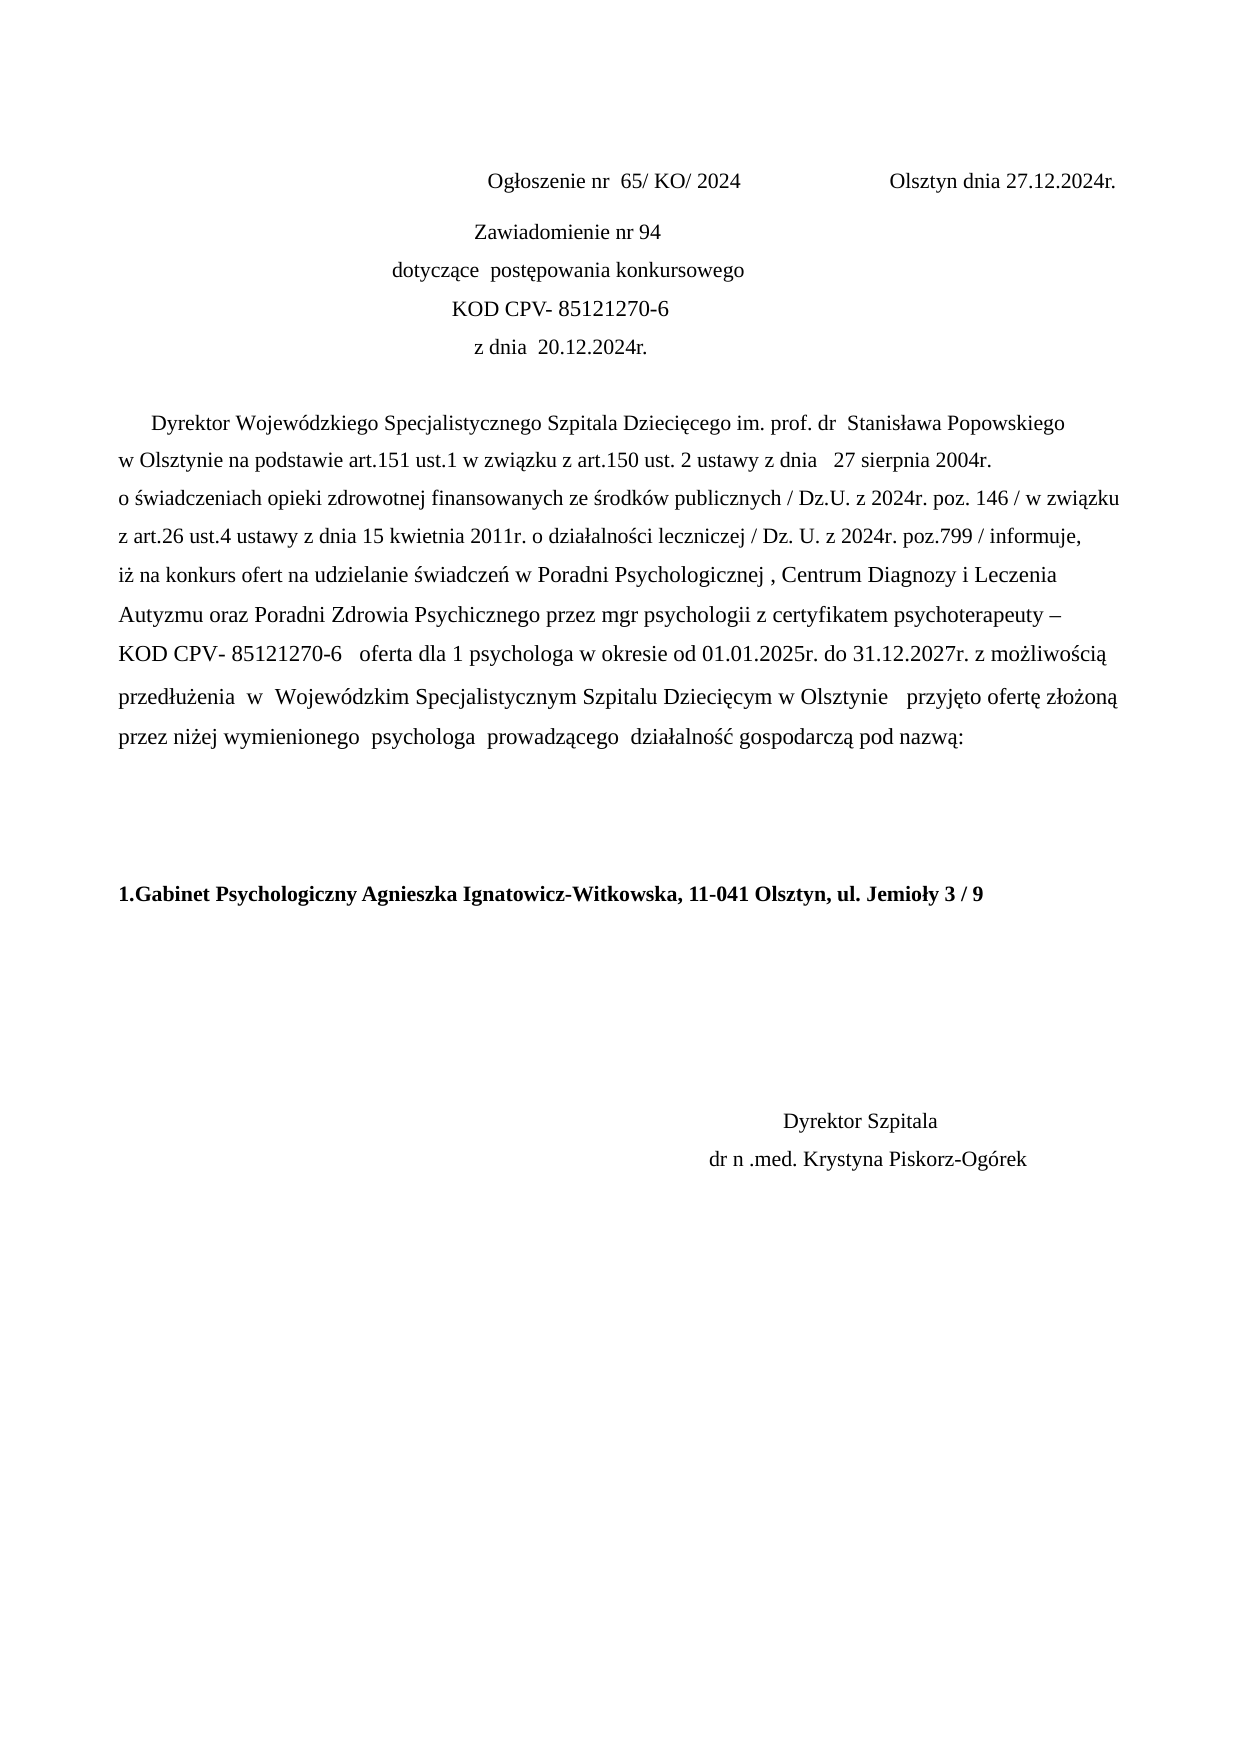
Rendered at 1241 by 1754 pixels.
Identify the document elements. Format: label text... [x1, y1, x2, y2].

text 1.Gabinet Psychologiczny Agnieszka Ignatowicz-Witkowska, 11-041 Olsztyn, ul. Jemioły 3 / 9 [118, 881, 1122, 906]
text Zawiadomienie nr 94 [118, 219, 1122, 244]
text Dyrektor Szpitala [118, 1108, 1122, 1133]
text z dnia 20.12.2024r. [118, 334, 1122, 359]
text Ogłoszenie nr 65/ KO/ 2024 Olsztyn dnia 27.12.2024r. [118, 168, 1122, 194]
text Dyrektor Wojewódzkiego Specjalistycznego Szpitala Dziecięcego im. prof. dr Stanisława Popowskiego w Olsztynie na podstawie art.151 ust.1 w związku z art.150 ust. 2 ustawy z dnia 27 sierpnia 2004r. o świadczeniach opieki zdrowotnej finansowanych ze środków publicznych / Dz.U. z 2024r. poz. 146 / w związku z art.26 ust.4 ustawy z dnia 15 kwietnia 2011r. o działalności leczniczej / Dz. U. z 2024r. poz.799 / informuje, iż na konkurs ofert na udzielanie świadczeń w Poradni Psychologicznej , Centrum Diagnozy i Leczenia Autyzmu oraz Poradni Zdrowia Psychicznego przez mgr psychologii z certyfikatem psychoterapeuty – KOD CPV- 85121270-6 oferta dla 1 psychologa w okresie od 01.01.2025r. do 31.12.2027r. z możliwością przedłużenia w Wojewódzkim Specjalistycznym Szpitalu Dziecięcym w Olsztynie przyjęto ofertę złożoną przez niżej wymienionego psychologa prowadzącego działalność gospodarczą pod nazwą: [118, 410, 1122, 749]
text KOD CPV- 85121270-6 [118, 294, 1122, 321]
text dr n .med. Krystyna Piskorz-Ogórek [118, 1146, 1122, 1171]
text dotyczące postępowania konkursowego [118, 257, 1122, 282]
